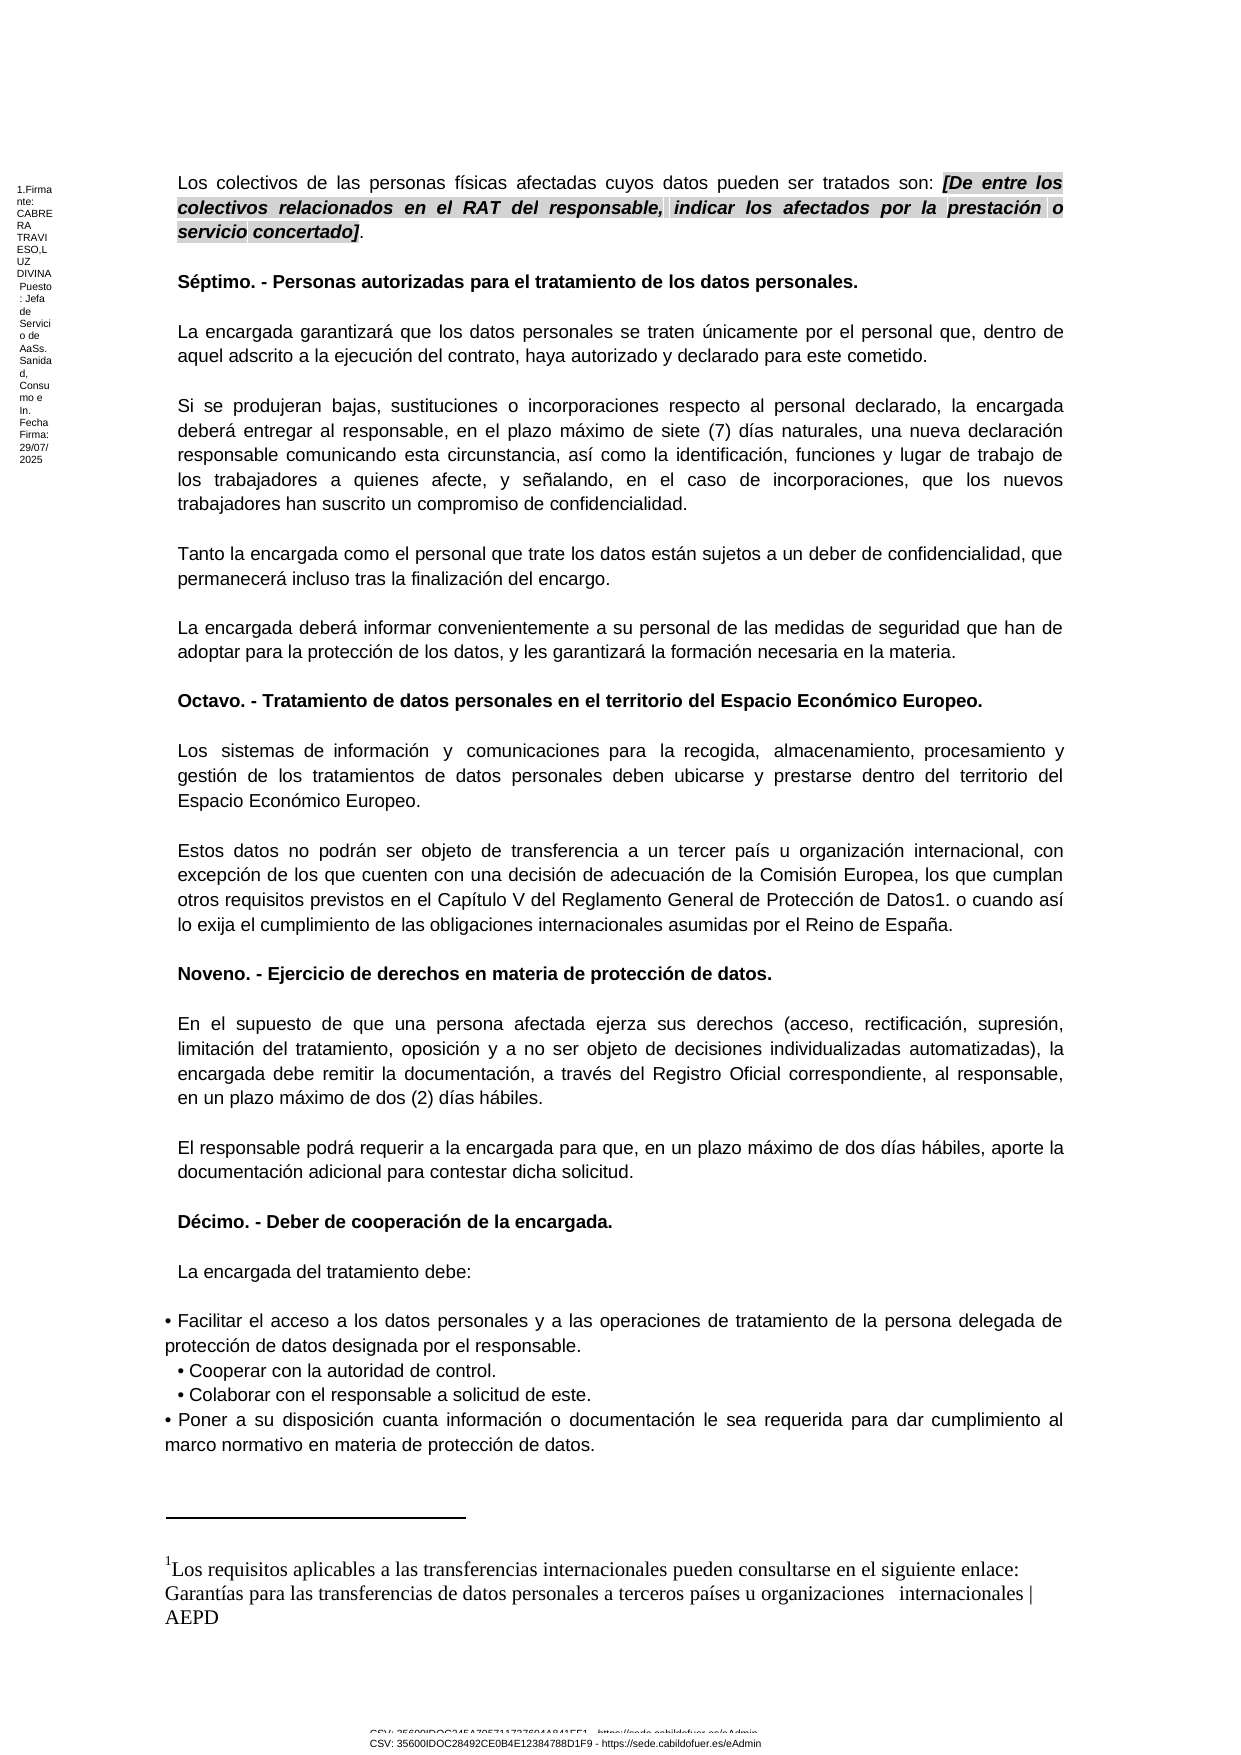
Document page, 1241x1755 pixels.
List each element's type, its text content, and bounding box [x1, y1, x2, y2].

text Los sistemas de información y comunicaciones para la recogida, almacenamiento, procesamiento y gestión de los tratamientos de datos personales deben ubicarse y prestarse dentro del territorio del Espacio Económico Europeo. [177, 740, 1064, 812]
text CSV: 35600IDOC28492CE0B4E12384788D1F9 - https://sede.cabildofuer.es/eAdmin [369, 1738, 984, 1750]
list Facilitar el acceso a los datos personales y a las operaciones de tratamiento de la persona delegada de protección de datos designada por el responsable. [164, 1310, 1064, 1356]
subtitle 1Los requisitos aplicables a las transferencias internacionales pueden consultarse en el siguiente enlace: Garantías para las transferencias de datos personales a terceros países u organizaciones internacionales | AEPD [364, 1733, 984, 1754]
text Los colectivos de las personas físicas afectadas cuyos datos pueden ser tratados son: [De entre los colectivos relacionados en el RAT del responsable, indicar los afectados por la prestación o servicio concertado]. [177, 172, 1064, 243]
text El responsable podrá requerir a la encargada para que, en un plazo máximo de dos días hábiles, aporte la documentación adicional para contestar dicha solicitud. [177, 1137, 1064, 1183]
text Puesto: Jefa de Servicio de AaSs. Sanidad, Consumo e In. Fecha Firma: 29/07/2025 10:23:02 [19, 280, 52, 463]
text Tanto la encargada como el personal que trate los datos están sujetos a un deber de confidencialidad, que permanecerá incluso tras la finalización del encargo. [177, 543, 1064, 589]
subtitle Octavo. - Tratamiento de datos personales en el territorio del Espacio Económico Europeo. [177, 690, 1241, 712]
text En el supuesto de que una persona afectada ejerza sus derechos (acceso, rectificación, supresión, limitación del tratamiento, oposición y a no ser objeto de decisiones individualizadas automatizadas), la encargada debe remitir la documentación, a través del Registro Oficial correspondiente, al responsable, en un plazo máximo de dos (2) días hábiles. [177, 1012, 1064, 1109]
subtitle Noveno. - Ejercicio de derechos en materia de protección de datos. [177, 962, 1241, 984]
text La encargada deberá informar convenientemente a su personal de las medidas de seguridad que han de adoptar para la protección de los datos, y les garantizará la formación necesaria en la materia. [177, 617, 1064, 663]
subtitle Séptimo. - Personas autorizadas para el tratamiento de los datos personales. [177, 271, 1241, 292]
text Si se produjeran bajas, sustituciones o incorporaciones respecto al personal declarado, la encargada deberá entregar al responsable, en el plazo máximo de siete (7) días naturales, una nueva declaración responsable comunicando esta circunstancia, así como la identificación, funciones y lugar de trabajo de los trabajadores a quienes afecte, y señalando, en el caso de incorporaciones, que los nuevos trabajadores han suscrito un compromiso de confidencialidad. [177, 395, 1064, 515]
list Poner a su disposición cuanta información o documentación le sea requerida para dar cumplimiento al marco normativo en materia de protección de datos. [164, 1409, 1064, 1455]
text La encargada garantizará que los datos personales se traten únicamente por el personal que, dentro de aquel adscrito a la ejecución del contrato, haya autorizado y declarado para este cometido. [177, 321, 1064, 367]
subtitle 1Los requisitos aplicables a las transferencias internacionales pueden consultarse en el siguiente enlace: Garantías para las transferencias de datos personales a terceros países u organizaciones internacionales | AEPD [164, 1553, 1047, 1629]
text La encargada del tratamiento debe: [177, 1261, 1241, 1282]
subtitle Décimo. - Deber de cooperación de la encargada. [177, 1210, 1241, 1232]
text [14, 183, 54, 463]
list Cooperar con la autoridad de control. [177, 1359, 1241, 1381]
text Estos datos no podrán ser objeto de transferencia a un tercer país u organización internacional, con excepción de los que cuenten con una decisión de adecuación de la Comisión Europea, los que cumplan otros requisitos previstos en el Capítulo V del Reglamento General de Protección de Datos1. o cuando así lo exija el cumplimiento de las obligaciones internacionales asumidas por el Reino de España. [177, 839, 1064, 935]
list Colaborar con el responsable a solicitud de este. [177, 1384, 1241, 1406]
text 1.Firmante: CABRERA TRAVIESO,LUZ DIVINA [17, 184, 54, 280]
